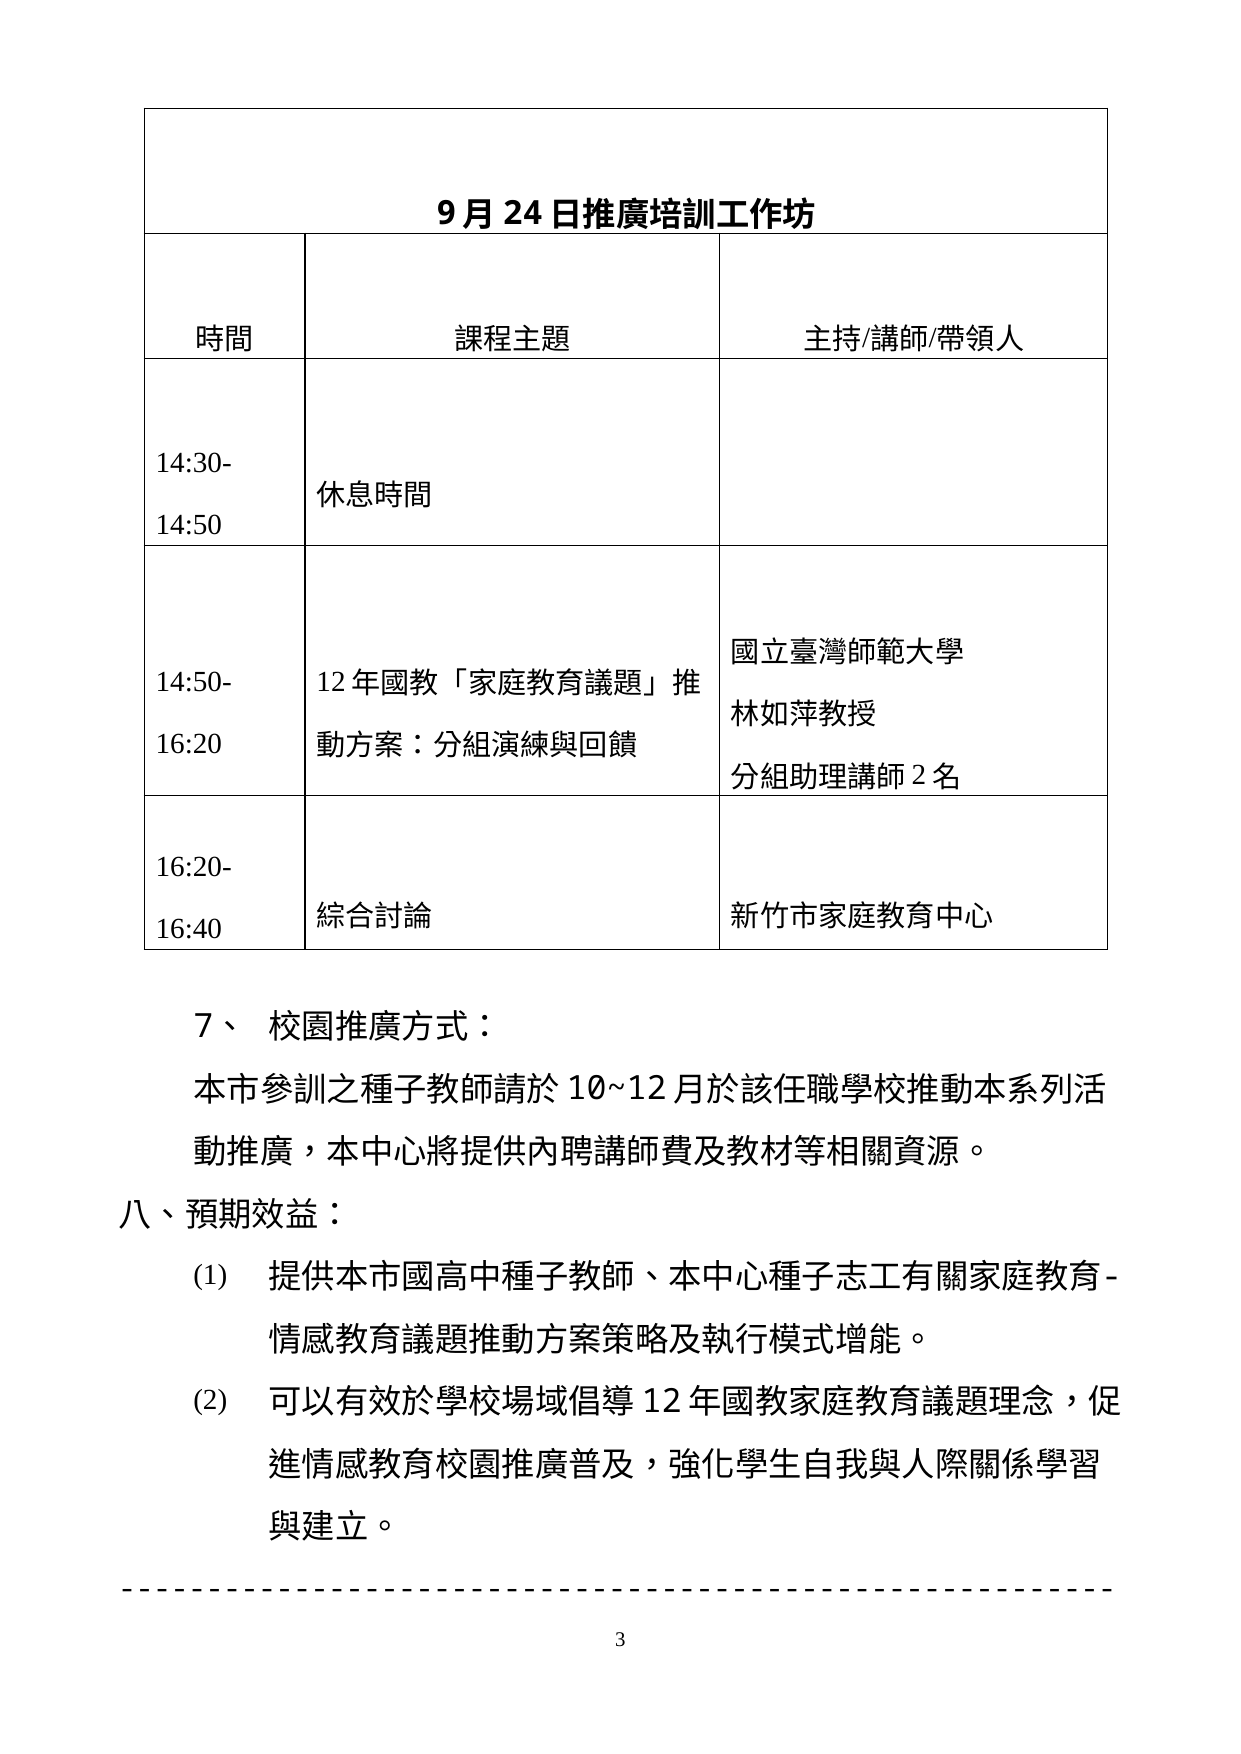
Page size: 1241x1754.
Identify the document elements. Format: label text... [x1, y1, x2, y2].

table_cell 綜合討論 [306, 796, 719, 949]
table_cell 主持/講師/帶領人 [720, 234, 1107, 358]
table_cell 新竹市家庭教育中心 [720, 796, 1107, 949]
table_cell 14:50-16:20 [145, 546, 304, 795]
list 可以有效於學校場域倡導12年國教家庭教育議題理念，促進情感教育校園推廣普及，強化學生自我與人際關係學習與建立。 [193, 1358, 1122, 1545]
table_cell 時間 [145, 234, 304, 358]
table_cell 14:30-14:50 [145, 359, 304, 545]
list 提供本市國高中種子教師、本中心種子志工有關家庭教育-情感教育議題推動方案策略及執行模式增能。 [193, 1233, 1122, 1358]
text 本市參訓之種子教師請於10~12月於該任職學校推動本系列活動推廣，本中心將提供內聘講師費及教材等相關資源。 [193, 1045, 1122, 1170]
text 八、預期效益： [118, 1170, 1122, 1233]
table_cell 休息時間 [306, 359, 719, 545]
table_cell [720, 359, 1107, 545]
table_cell 12年國教「家庭教育議題」推動方案：分組演練與回饋 [306, 546, 719, 795]
table_cell 課程主題 [306, 234, 719, 358]
table_header 9月24日推廣培訓工作坊 [145, 109, 1107, 233]
list 校園推廣方式： [193, 983, 1122, 1045]
text ------------------------------------------------------------------- [118, 1545, 1122, 1608]
table_cell 16:20-16:40 [145, 796, 304, 949]
table_cell 國立臺灣師範大學 林如萍教授 分組助理講師2名 [720, 546, 1107, 795]
